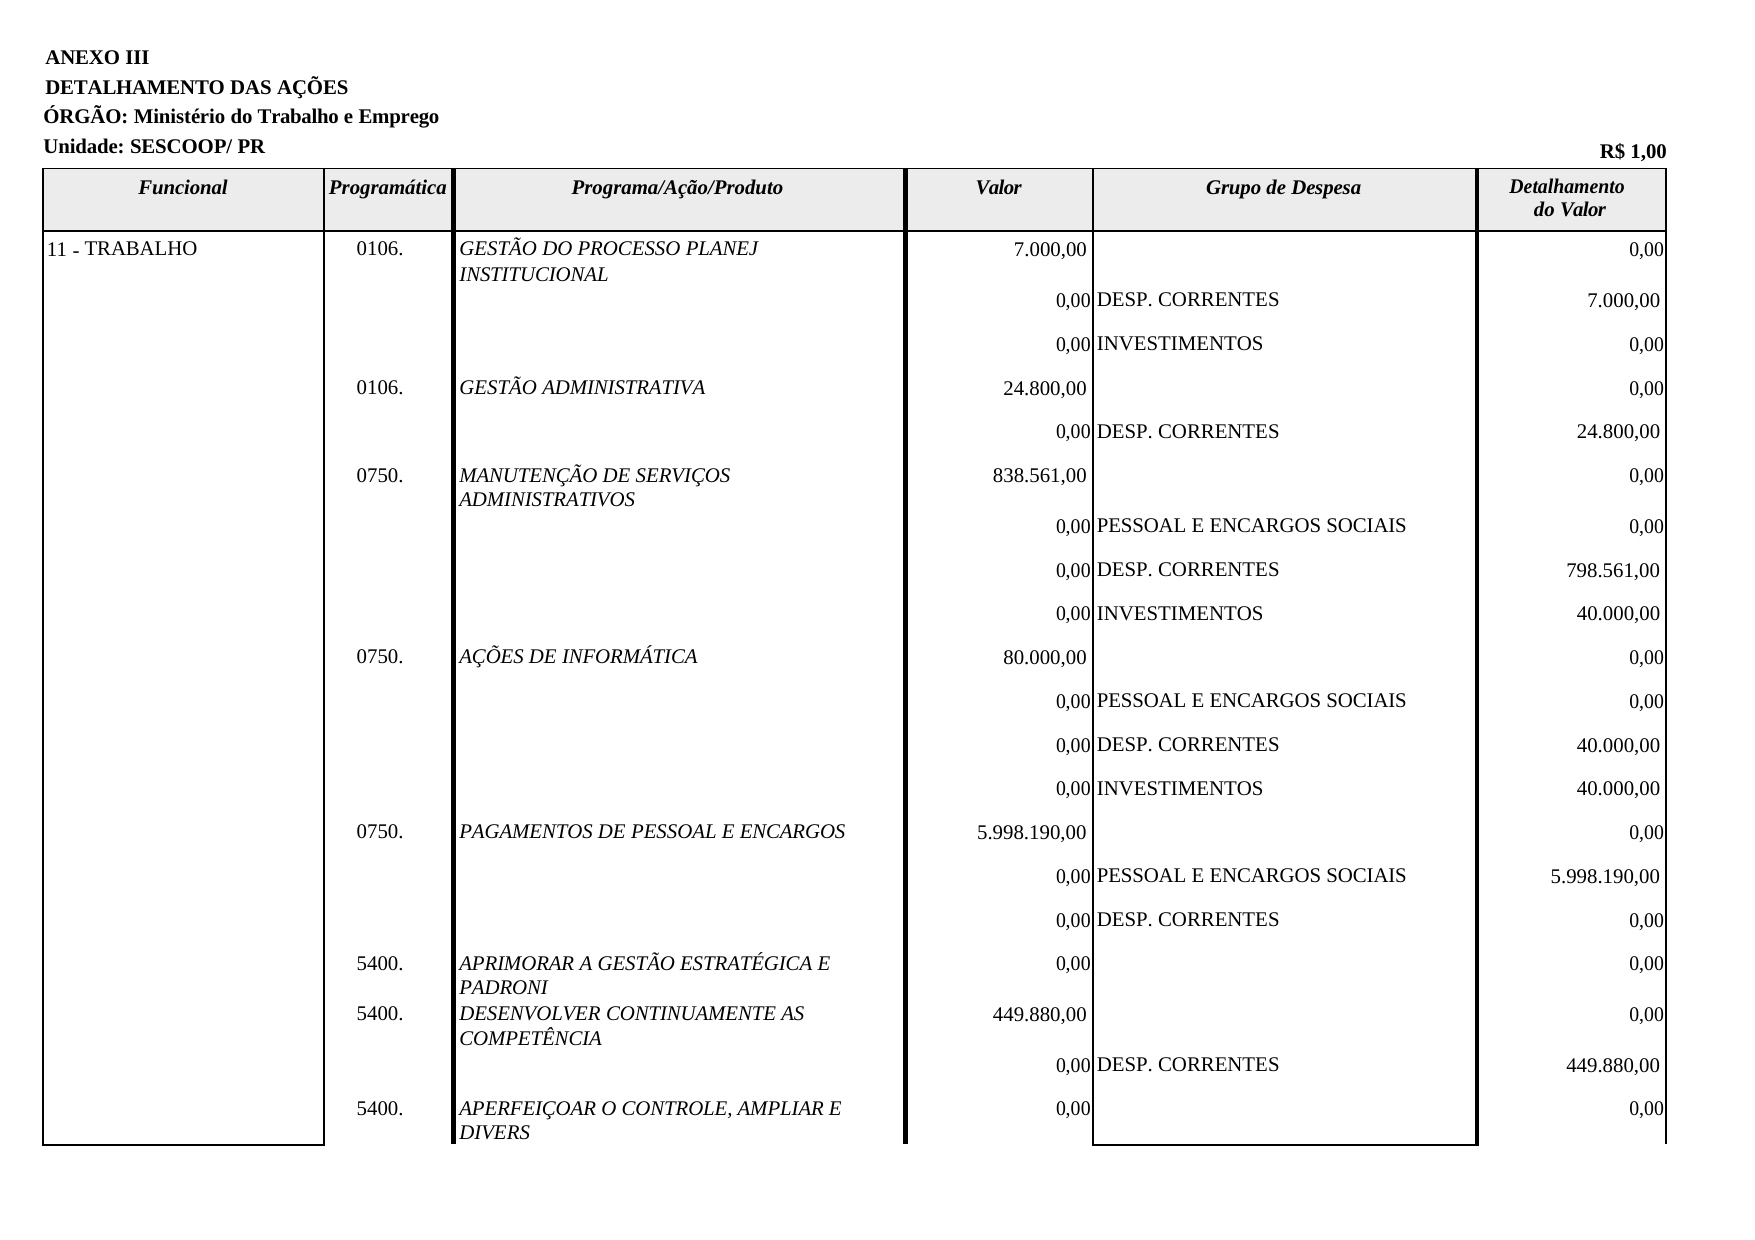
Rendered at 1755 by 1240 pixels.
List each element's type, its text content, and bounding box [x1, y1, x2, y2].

table_cell 0,00 [908, 765, 1092, 808]
table_cell [325, 262, 451, 286]
table_cell [1094, 999, 1475, 1025]
table_cell DESP. CORRENTES [1094, 546, 1475, 590]
table_cell [456, 511, 903, 546]
table_cell ADMINISTRATIVOS [456, 486, 903, 511]
table_cell 5.998.190,00 [1479, 853, 1665, 896]
table_header Detalhamento do Valor [1479, 169, 1665, 230]
table_cell 0,00 [1479, 320, 1665, 364]
table_cell COMPETÊNCIA [456, 1025, 903, 1050]
table_cell 449.880,00 [908, 999, 1092, 1025]
table_cell [1479, 486, 1665, 511]
table_cell 7.000,00 [1479, 286, 1665, 320]
table_cell [325, 721, 451, 765]
table_cell APERFEIÇOAR O CONTROLE, AMPLIAR E [456, 1085, 903, 1119]
table_cell 0750. [325, 634, 451, 677]
table_cell [908, 486, 1092, 511]
table_cell DESP. CORRENTES [1094, 408, 1475, 452]
table_cell APRIMORAR A GESTÃO ESTRATÉGICA E [456, 940, 903, 974]
table_cell 0,00 [908, 896, 1092, 940]
table_cell [1094, 975, 1475, 999]
table_cell 5400. [325, 999, 451, 1025]
table_cell 40.000,00 [1479, 590, 1665, 633]
table_cell 0,00 [1479, 511, 1665, 546]
table_cell 5400. [325, 940, 451, 974]
table_cell AÇÕES DE INFORMÁTICA [456, 634, 903, 677]
table_cell 838.561,00 [908, 452, 1092, 486]
table_cell 0,00 [908, 286, 1092, 320]
table_cell 0,00 [908, 1085, 1092, 1119]
table_cell 24.800,00 [908, 364, 1092, 408]
table_cell [1094, 364, 1475, 408]
table_cell DESP. CORRENTES [1094, 721, 1475, 765]
table_cell [908, 1120, 1092, 1144]
table_cell [456, 546, 903, 590]
table_cell 0,00 [908, 511, 1092, 546]
table_cell 0,00 [1479, 1085, 1665, 1119]
table_cell 0750. [325, 809, 451, 852]
table_cell PAGAMENTOS DE PESSOAL E ENCARGOS [456, 809, 903, 852]
table_cell [456, 320, 903, 364]
table_cell 24.800,00 [1479, 408, 1665, 452]
table_cell [325, 853, 451, 896]
table_cell 0,00 [1479, 678, 1665, 721]
table_cell [325, 546, 451, 590]
table_cell [908, 262, 1092, 286]
table_cell [325, 765, 451, 808]
table_cell 0,00 [1479, 452, 1665, 486]
table_cell 0106. [325, 232, 451, 262]
table_cell DIVERS [456, 1120, 903, 1144]
table_cell [1094, 634, 1475, 677]
table_header Programática [325, 169, 451, 230]
table_cell INVESTIMENTOS [1094, 320, 1475, 364]
table_cell GESTÃO ADMINISTRATIVA [456, 364, 903, 408]
table_cell 0,00 [1479, 940, 1665, 974]
table_cell 40.000,00 [1479, 765, 1665, 808]
table_cell 0,00 [1479, 364, 1665, 408]
table_cell [456, 853, 903, 896]
table_cell 11 - TRABALHO [44, 232, 323, 1144]
table_cell PESSOAL E ENCARGOS SOCIAIS [1094, 678, 1475, 721]
table_cell 0750. [325, 452, 451, 486]
table_cell 449.880,00 [1479, 1050, 1665, 1085]
table_cell 798.561,00 [1479, 546, 1665, 590]
table_cell PESSOAL E ENCARGOS SOCIAIS [1094, 853, 1475, 896]
table_cell [1094, 486, 1475, 511]
table_cell [456, 1050, 903, 1085]
table_cell [325, 511, 451, 546]
table_cell 40.000,00 [1479, 721, 1665, 765]
table_cell 0,00 [1479, 809, 1665, 852]
table_cell [325, 975, 451, 999]
table_cell [325, 320, 451, 364]
table_cell MANUTENÇÃO DE SERVIÇOS [456, 452, 903, 486]
table_cell 0,00 [908, 940, 1092, 974]
table_cell [456, 896, 903, 940]
table_cell 0,00 [908, 590, 1092, 633]
table_cell 0,00 [1479, 232, 1665, 262]
table_cell DESENVOLVER CONTINUAMENTE AS [456, 999, 903, 1025]
table_cell [325, 486, 451, 511]
table_cell [1094, 809, 1475, 852]
table_header Programa/Ação/Produto [456, 169, 903, 230]
table_cell [456, 765, 903, 808]
table_cell PESSOAL E ENCARGOS SOCIAIS [1094, 511, 1475, 546]
table_cell [325, 1120, 451, 1144]
table_cell [1479, 1025, 1665, 1050]
table_cell [1094, 1025, 1475, 1050]
table_cell INVESTIMENTOS [1094, 765, 1475, 808]
table_cell INVESTIMENTOS [1094, 590, 1475, 633]
table_cell [456, 721, 903, 765]
table_header Grupo de Despesa [1094, 169, 1475, 230]
table_cell 5400. [325, 1085, 451, 1119]
table_cell [908, 975, 1092, 999]
table_cell INSTITUCIONAL [456, 262, 903, 286]
table_cell [1094, 940, 1475, 974]
table_cell [325, 408, 451, 452]
table_cell [456, 286, 903, 320]
table_cell [325, 286, 451, 320]
table_cell 0,00 [1479, 896, 1665, 940]
table_cell 0,00 [908, 721, 1092, 765]
table_cell DESP. CORRENTES [1094, 896, 1475, 940]
table_cell 0,00 [908, 1050, 1092, 1085]
table_cell [325, 590, 451, 633]
table_cell 5.998.190,00 [908, 809, 1092, 852]
table_cell [325, 1025, 451, 1050]
table_cell GESTÃO DO PROCESSO PLANEJ [456, 232, 903, 262]
table_cell DESP. CORRENTES [1094, 1050, 1475, 1144]
table_header Funcional [44, 169, 323, 230]
table_cell 0,00 [1479, 999, 1665, 1025]
table_cell [1479, 975, 1665, 999]
table_cell 0,00 [908, 853, 1092, 896]
table_cell [325, 896, 451, 940]
table_cell [325, 678, 451, 721]
table_cell 7.000,00 [908, 232, 1092, 262]
table_cell [1479, 1120, 1665, 1144]
table_cell [1094, 452, 1475, 486]
table_cell [908, 1025, 1092, 1050]
table_cell 0,00 [908, 546, 1092, 590]
table_cell 0,00 [908, 678, 1092, 721]
table_cell [456, 590, 903, 633]
table_cell 80.000,00 [908, 634, 1092, 677]
table_cell 0106. [325, 364, 451, 408]
table_cell 0,00 [908, 320, 1092, 364]
table_cell [456, 408, 903, 452]
table_cell [1479, 262, 1665, 286]
table_header Valor [908, 169, 1092, 230]
table_cell 0,00 [1479, 634, 1665, 677]
table_cell [456, 678, 903, 721]
table_cell DESP. CORRENTES [1094, 232, 1475, 320]
table_cell [325, 1050, 451, 1085]
table_cell PADRONI [456, 975, 903, 999]
table_cell 0,00 [908, 408, 1092, 452]
